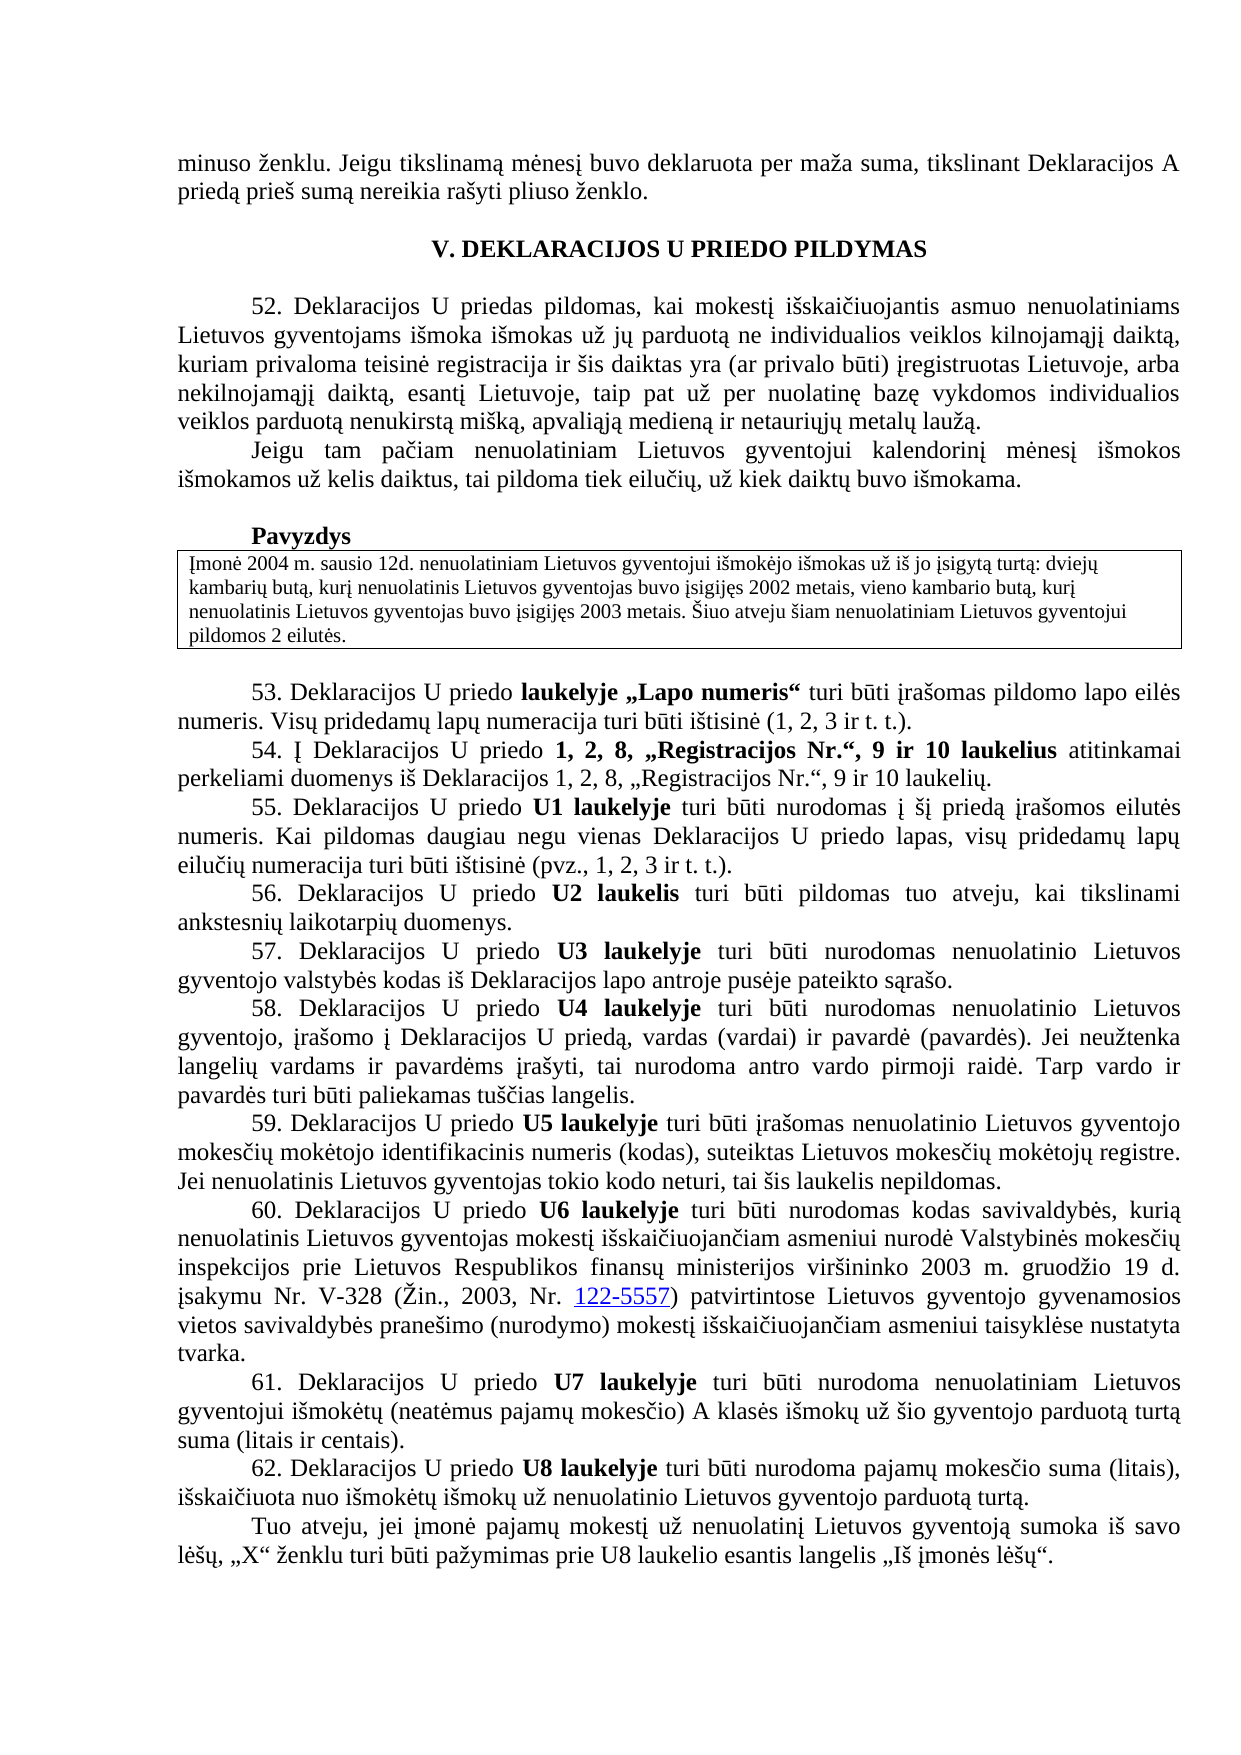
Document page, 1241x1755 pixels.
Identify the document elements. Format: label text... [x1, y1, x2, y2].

text V. DEKLARACIJOS U PRIEDO PILDYMAS [177, 234, 1181, 263]
text Tuo atveju, jei įmonė pajamų mokestį už nenuolatinį Lietuvos gyventoją sumoka iš savo lėšų, „X“ ženklu turi būti pažymimas prie U8 laukelio esantis langelis „Iš įmonės lėšų“. [177, 1511, 1181, 1568]
text 56. Deklaracijos U priedo U2 laukelis turi būti pildomas tuo atveju, kai tikslinami ankstesnių laikotarpių duomenys. [177, 878, 1181, 936]
text 59. Deklaracijos U priedo U5 laukelyje turi būti įrašomas nenuolatinio Lietuvos gyventojo mokesčių mokėtojo identifikacinis numeris (kodas), suteiktas Lietuvos mokesčių mokėtojų registre. Jei nenuolatinis Lietuvos gyventojas tokio kodo neturi, tai šis laukelis nepildomas. [177, 1108, 1181, 1195]
text 57. Deklaracijos U priedo U3 laukelyje turi būti nurodomas nenuolatinio Lietuvos gyventojo valstybės kodas iš Deklaracijos lapo antroje pusėje pateikto sąrašo. [177, 936, 1181, 993]
text 58. Deklaracijos U priedo U4 laukelyje turi būti nurodomas nenuolatinio Lietuvos gyventojo, įrašomo į Deklaracijos U priedą, vardas (vardai) ir pavardė (pavardės). Jei neužtenka langelių vardams ir pavardėms įrašyti, tai nurodoma antro vardo pirmoji raidė. Tarp vardo ir pavardės turi būti paliekamas tuščias langelis. [177, 993, 1181, 1108]
text 61. Deklaracijos U priedo U7 laukelyje turi būti nurodoma nenuolatiniam Lietuvos gyventojui išmokėtų (neatėmus pajamų mokesčio) A klasės išmokų už šio gyventojo parduotą turtą suma (litais ir centais). [177, 1367, 1181, 1453]
text Jeigu tam pačiam nenuolatiniam Lietuvos gyventojui kalendorinį mėnesį išmokos išmokamos už kelis daiktus, tai pildoma tiek eilučių, už kiek daiktų buvo išmokama. [177, 435, 1181, 493]
text 62. Deklaracijos U priedo U8 laukelyje turi būti nurodoma pajamų mokesčio suma (litais), išskaičiuota nuo išmokėtų išmokų už nenuolatinio Lietuvos gyventojo parduotą turtą. [177, 1453, 1181, 1511]
table_header Įmonė 2004 m. sausio 12d. nenuolatiniam Lietuvos gyventojui išmokėjo išmokas už iš jo įsigytą turtą: dviejų kambarių butą, kurį nenuolatinis Lietuvos gyventojas buvo įsigijęs 2002 metais, vieno kambario butą, kurį nenuolatinis Lietuvos gyventojas buvo įsigijęs 2003 metais. Šiuo atveju šiam nenuolatiniam Lietuvos gyventojui pildomos 2 eilutės. [178, 551, 1181, 647]
text 55. Deklaracijos U priedo U1 laukelyje turi būti nurodomas į šį priedą įrašomos eilutės numeris. Kai pildomas daugiau negu vienas Deklaracijos U priedo lapas, visų pridedamų lapų eilučių numeracija turi būti ištisinė (pvz., 1, 2, 3 ir t. t.). [177, 792, 1181, 878]
text minuso ženklu. Jeigu tikslinamą mėnesį buvo deklaruota per maža suma, tikslinant Deklaracijos A priedą prieš sumą nereikia rašyti pliuso ženklo. [177, 148, 1181, 205]
text Pavyzdys [177, 521, 1181, 550]
text 53. Deklaracijos U priedo laukelyje „Lapo numeris“ turi būti įrašomas pildomo lapo eilės numeris. Visų pridedamų lapų numeracija turi būti ištisinė (1, 2, 3 ir t. t.). [177, 677, 1181, 735]
text 60. Deklaracijos U priedo U6 laukelyje turi būti nurodomas kodas savivaldybės, kurią nenuolatinis Lietuvos gyventojas mokestį išskaičiuojančiam asmeniui nurodė Valstybinės mokesčių inspekcijos prie Lietuvos Respublikos finansų ministerijos viršininko 2003 m. gruodžio 19 d. įsakymu Nr. V-328 (Žin., 2003, Nr. 122-5557) patvirtintose Lietuvos gyventojo gyvenamosios vietos savivaldybės pranešimo (nurodymo) mokestį išskaičiuojančiam asmeniui taisyklėse nustatyta tvarka. [177, 1195, 1181, 1367]
text 52. Deklaracijos U priedas pildomas, kai mokestį išskaičiuojantis asmuo nenuolatiniams Lietuvos gyventojams išmoka išmokas už jų parduotą ne individualios veiklos kilnojamąjį daiktą, kuriam privaloma teisinė registracija ir šis daiktas yra (ar privalo būti) įregistruotas Lietuvoje, arba nekilnojamąjį daiktą, esantį Lietuvoje, taip pat už per nuolatinę bazę vykdomos individualios veiklos parduotą nenukirstą mišką, apvaliąją medieną ir netauriųjų metalų laužą. [177, 291, 1181, 435]
text 54. Į Deklaracijos U priedo 1, 2, 8, „Registracijos Nr.“, 9 ir 10 laukelius atitinkamai perkeliami duomenys iš Deklaracijos 1, 2, 8, „Registracijos Nr.“, 9 ir 10 laukelių. [177, 735, 1181, 792]
